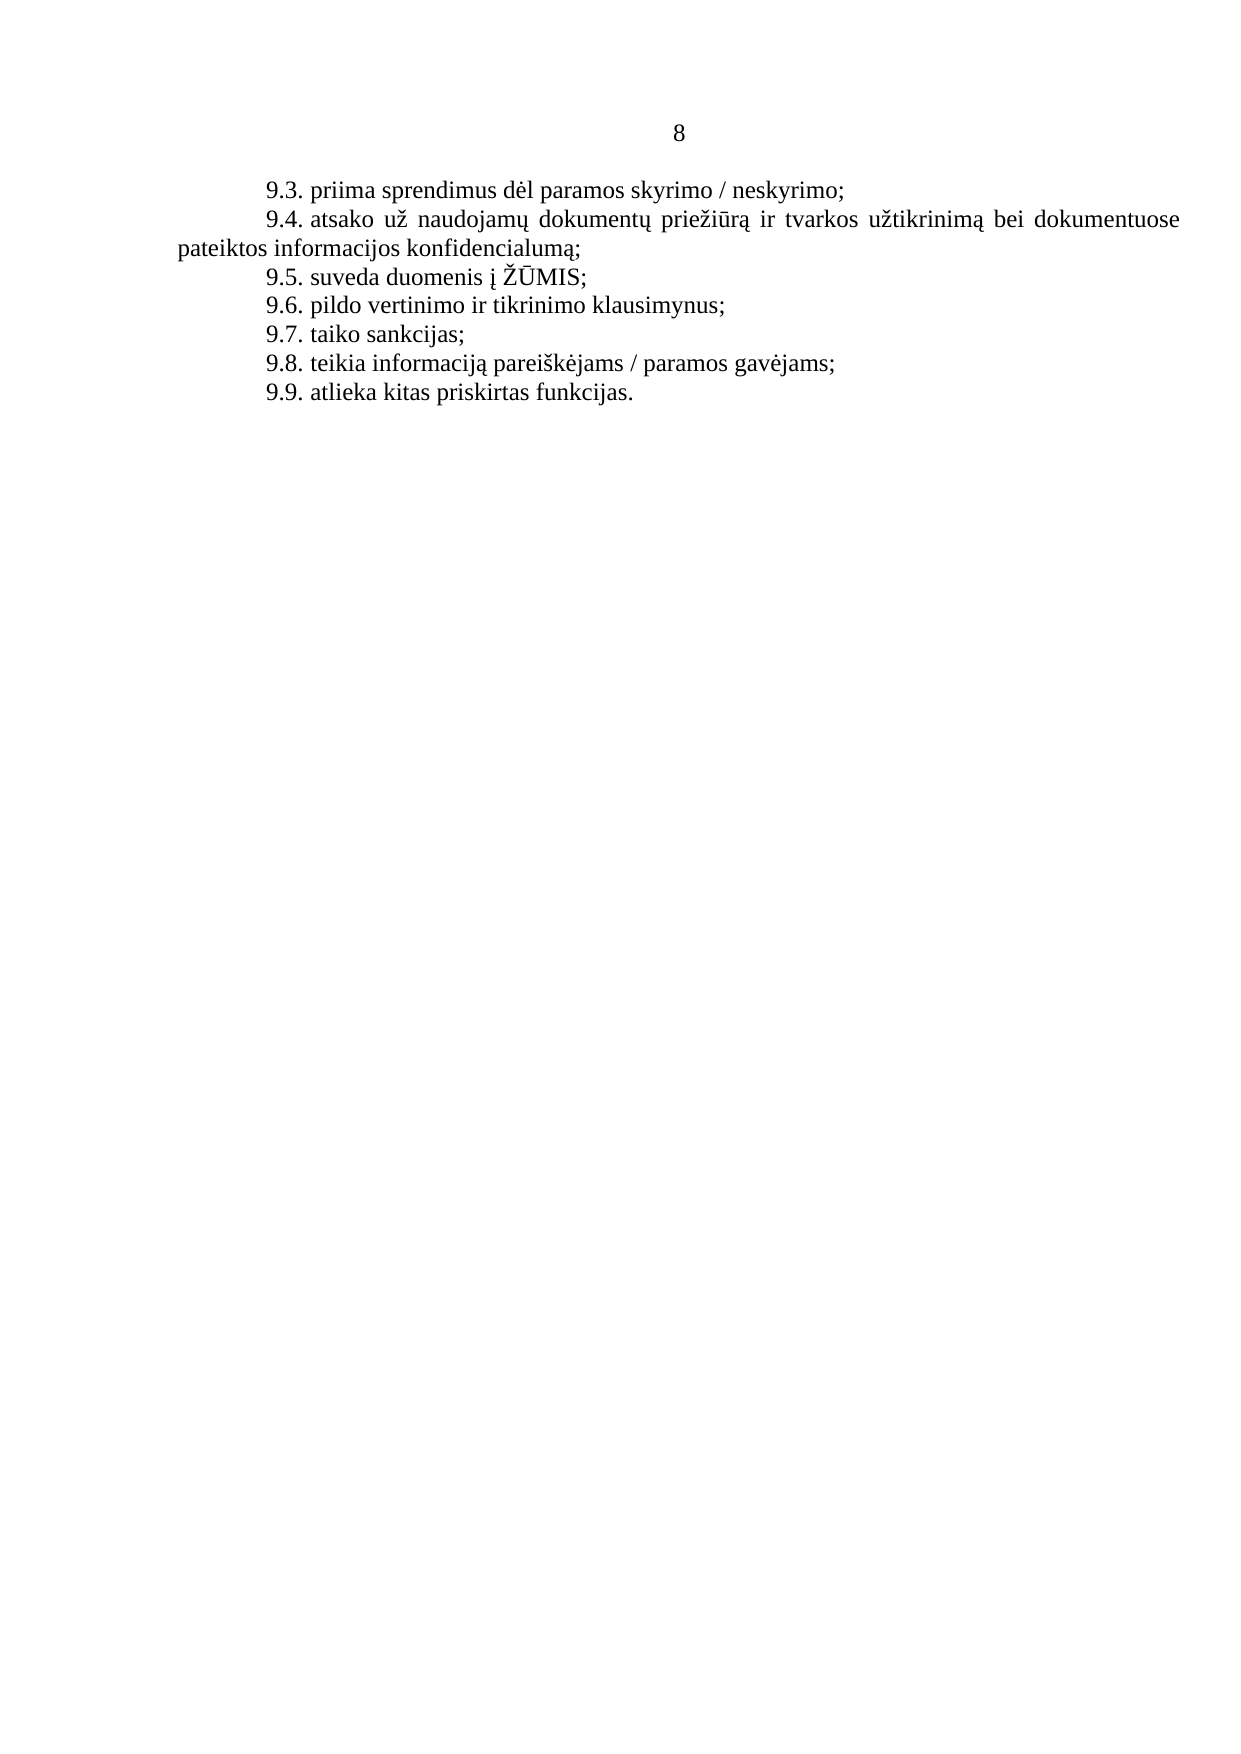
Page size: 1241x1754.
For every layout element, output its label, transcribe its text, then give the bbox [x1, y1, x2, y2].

text 9.5. suveda duomenis į ŽŪMIS; [177, 262, 1181, 291]
text 9.7. taiko sankcijas; [177, 319, 1181, 348]
text 9.6. pildo vertinimo ir tikrinimo klausimynus; [177, 291, 1181, 319]
text 9.4. atsako už naudojamų dokumentų priežiūrą ir tvarkos užtikrinimą bei dokumentuose pateiktos informacijos konfidencialumą; [177, 204, 1181, 262]
text 9.8. teikia informaciją pareiškėjams / paramos gavėjams; [177, 348, 1181, 377]
text 9.3. priima sprendimus dėl paramos skyrimo / neskyrimo; [177, 176, 1181, 204]
text 9.9. atlieka kitas priskirtas funkcijas. [177, 377, 1181, 406]
